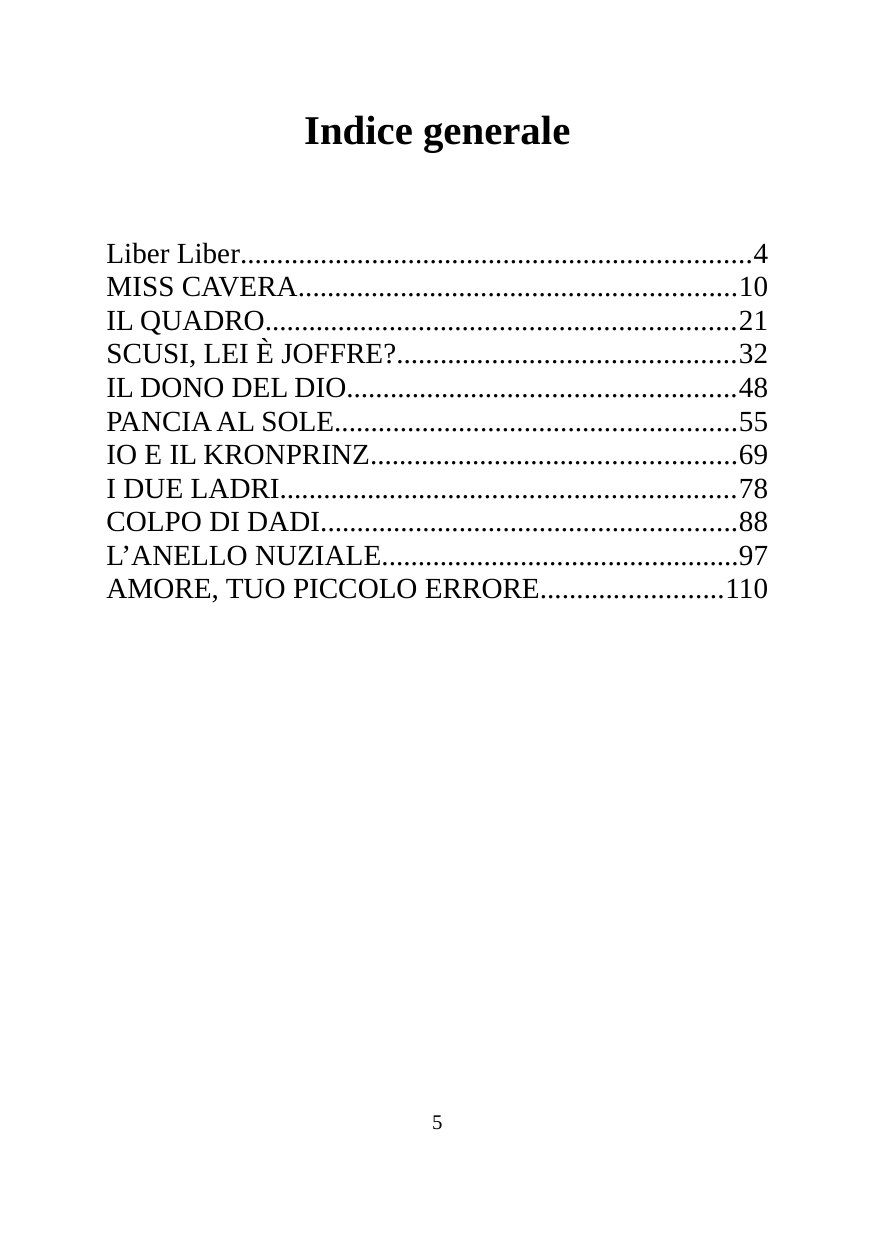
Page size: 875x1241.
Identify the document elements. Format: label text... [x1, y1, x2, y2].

text MISS CAVERA 10 [106, 269, 768, 303]
text PANCIA AL SOLE 55 [106, 404, 768, 437]
text IO E IL KRONPRINZ 69 [106, 437, 768, 471]
text COLPO DI DADI 88 [106, 504, 768, 538]
text AMORE, TUO PICCOLO ERRORE.... 110 [106, 571, 768, 605]
text IL DONO DEL DIO 48 [106, 370, 768, 404]
subtitle Indice generale [106, 106, 768, 153]
text I DUE LADRI 78 [106, 471, 768, 504]
text Liber Liber 4 [106, 236, 768, 269]
text SCUSI, LEI È JOFFRE? 32 [106, 337, 768, 370]
text L’ANELLO NUZIALE 97 [106, 538, 768, 571]
text IL QUADRO 21 [106, 303, 768, 337]
